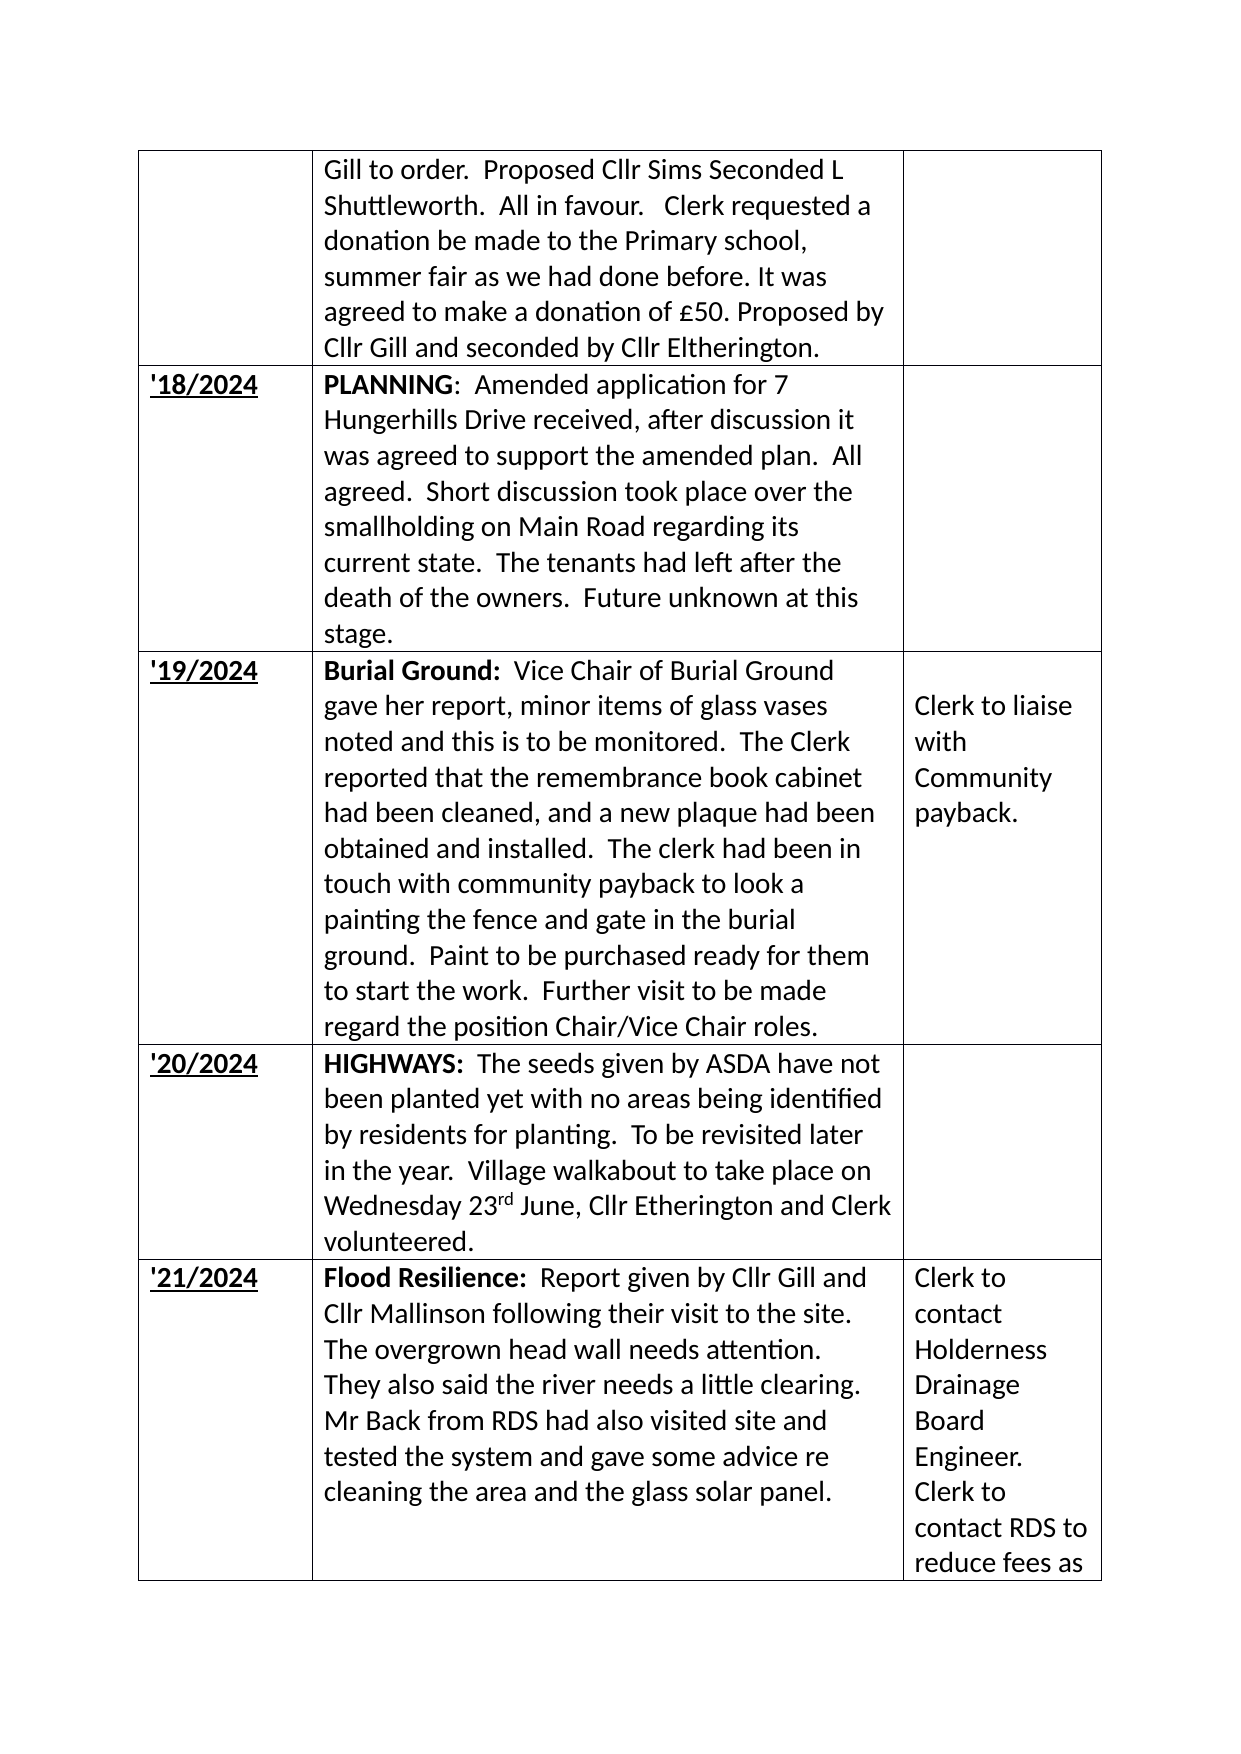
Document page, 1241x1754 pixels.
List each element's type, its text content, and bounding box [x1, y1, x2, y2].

table_cell Gill to order. Proposed Cllr Sims Seconded L Shuttleworth. All in favour. Clerk requested a donation be made to the Primary school, summer fair as we had done before. It was agreed to make a donation of £50. Proposed by Cllr Gill and seconded by Cllr Eltherington. [313, 151, 903, 365]
table_cell '19/2024 [139, 652, 312, 1044]
table_cell '20/2024 [139, 1045, 312, 1258]
table_cell [904, 151, 1101, 365]
table_cell Flood Resilience: Report given by Cllr Gill and Cllr Mallinson following their visit to the site. The overgrown head wall needs attention. They also said the river needs a little clearing. Mr Back from RDS had also visited site and tested the system and gave some advice re cleaning the area and the glass solar panel. [313, 1260, 903, 1580]
table_cell [139, 151, 312, 365]
table_cell PLANNING: Amended application for 7 Hungerhills Drive received, after discussion it was agreed to support the amended plan. All agreed. Short discussion took place over the smallholding on Main Road regarding its current state. The tenants had left after the death of the owners. Future unknown at this stage. [313, 366, 903, 651]
table_cell [904, 1045, 1101, 1258]
table_cell Clerk to contact Holderness Drainage Board Engineer. Clerk to contact RDS to reduce fees as [904, 1260, 1101, 1580]
table_cell HIGHWAYS: The seeds given by ASDA have not been planted yet with no areas being identified by residents for planting. To be revisited later in the year. Village walkabout to take place on Wednesday 23rd June, Cllr Etherington and Clerk volunteered. [313, 1045, 903, 1258]
table_cell '18/2024 [139, 366, 312, 651]
table_cell Clerk to liaise with Community payback. [904, 652, 1101, 1044]
table_cell [904, 366, 1101, 651]
table_cell '21/2024 [139, 1260, 312, 1580]
table_cell Burial Ground: Vice Chair of Burial Ground gave her report, minor items of glass vases noted and this is to be monitored. The Clerk reported that the remembrance book cabinet had been cleaned, and a new plaque had been obtained and installed. The clerk had been in touch with community payback to look a painting the fence and gate in the burial ground. Paint to be purchased ready for them to start the work. Further visit to be made regard the position Chair/Vice Chair roles. [313, 652, 903, 1044]
